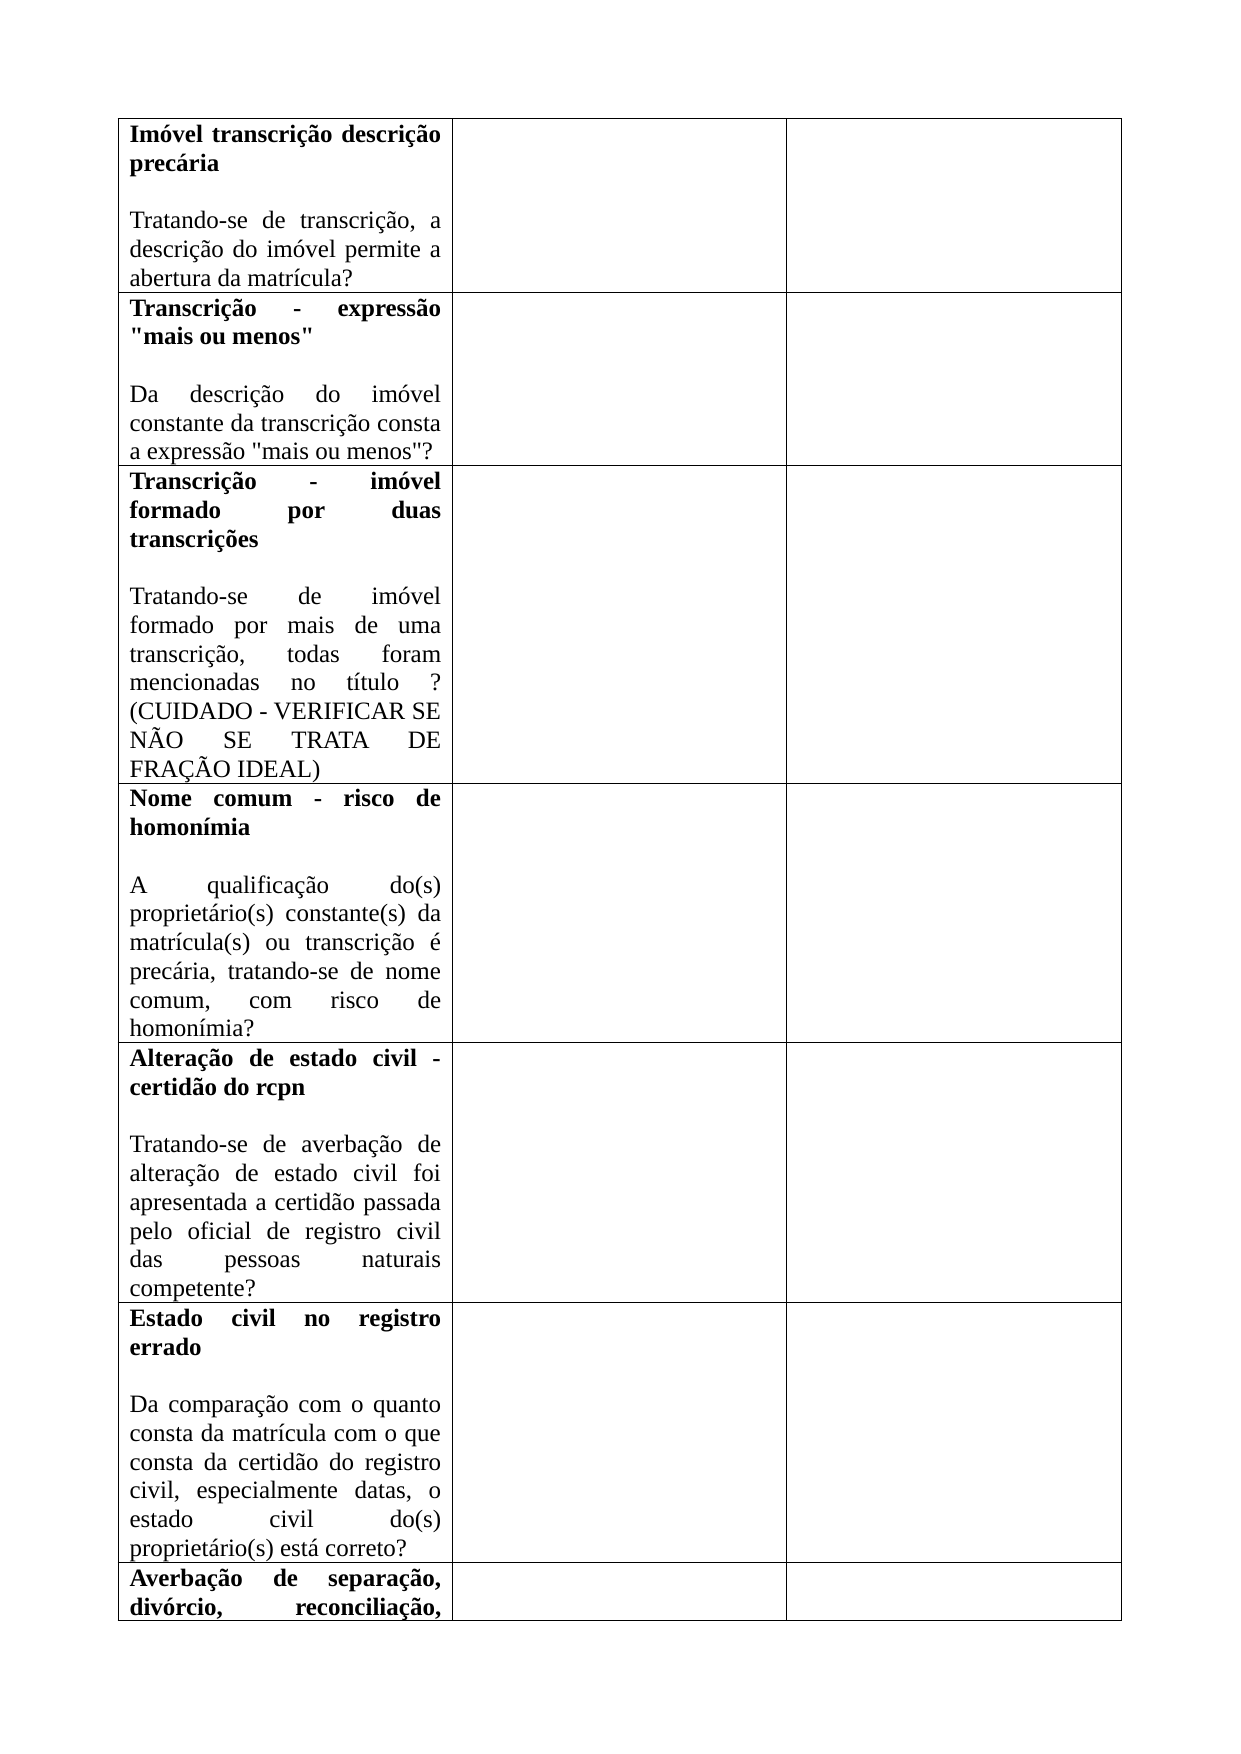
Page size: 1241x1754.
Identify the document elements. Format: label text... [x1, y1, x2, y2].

table_cell Estado civil no registro errado Da comparação com o quanto consta da matrícula com o que consta da certidão do registro civil, especialmente datas, o estado civil do(s) proprietário(s) está correto? [119, 1303, 452, 1562]
table_cell [787, 1303, 1121, 1562]
table_cell [453, 1303, 786, 1562]
table_cell [787, 119, 1121, 292]
table_cell [787, 784, 1121, 1042]
table_cell Transcrição - imóvel formado por duas transcrições Tratando-se de imóvel formado por mais de uma transcrição, todas foram mencionadas no título ? (CUIDADO - VERIFICAR SE NÃO SE TRATA DE FRAÇÃO IDEAL) [119, 466, 452, 782]
table_cell Transcrição - expressão "mais ou menos" Da descrição do imóvel constante da transcrição consta a expressão "mais ou menos"? [119, 293, 452, 465]
table_cell [453, 466, 786, 782]
table_cell [787, 466, 1121, 782]
table_cell [453, 293, 786, 465]
table_cell [787, 1043, 1121, 1302]
table_cell [453, 1043, 786, 1302]
table_cell Alteração de estado civil - certidão do rcpn Tratando-se de averbação de alteração de estado civil foi apresentada a certidão passada pelo oficial de registro civil das pessoas naturais competente? [119, 1043, 452, 1302]
table_cell Averbação de separação, divórcio, reconciliação, [119, 1563, 452, 1620]
table_cell Nome comum - risco de homonímia A qualificação do(s) proprietário(s) constante(s) da matrícula(s) ou transcrição é precária, tratando-se de nome comum, com risco de homonímia? [119, 784, 452, 1042]
table_cell [787, 293, 1121, 465]
table_cell [787, 1563, 1121, 1620]
table_cell [453, 784, 786, 1042]
table_cell [453, 1563, 786, 1620]
table_cell Imóvel transcrição descrição precária Tratando-se de transcrição, a descrição do imóvel permite a abertura da matrícula? [119, 119, 452, 292]
table_cell [453, 119, 786, 292]
